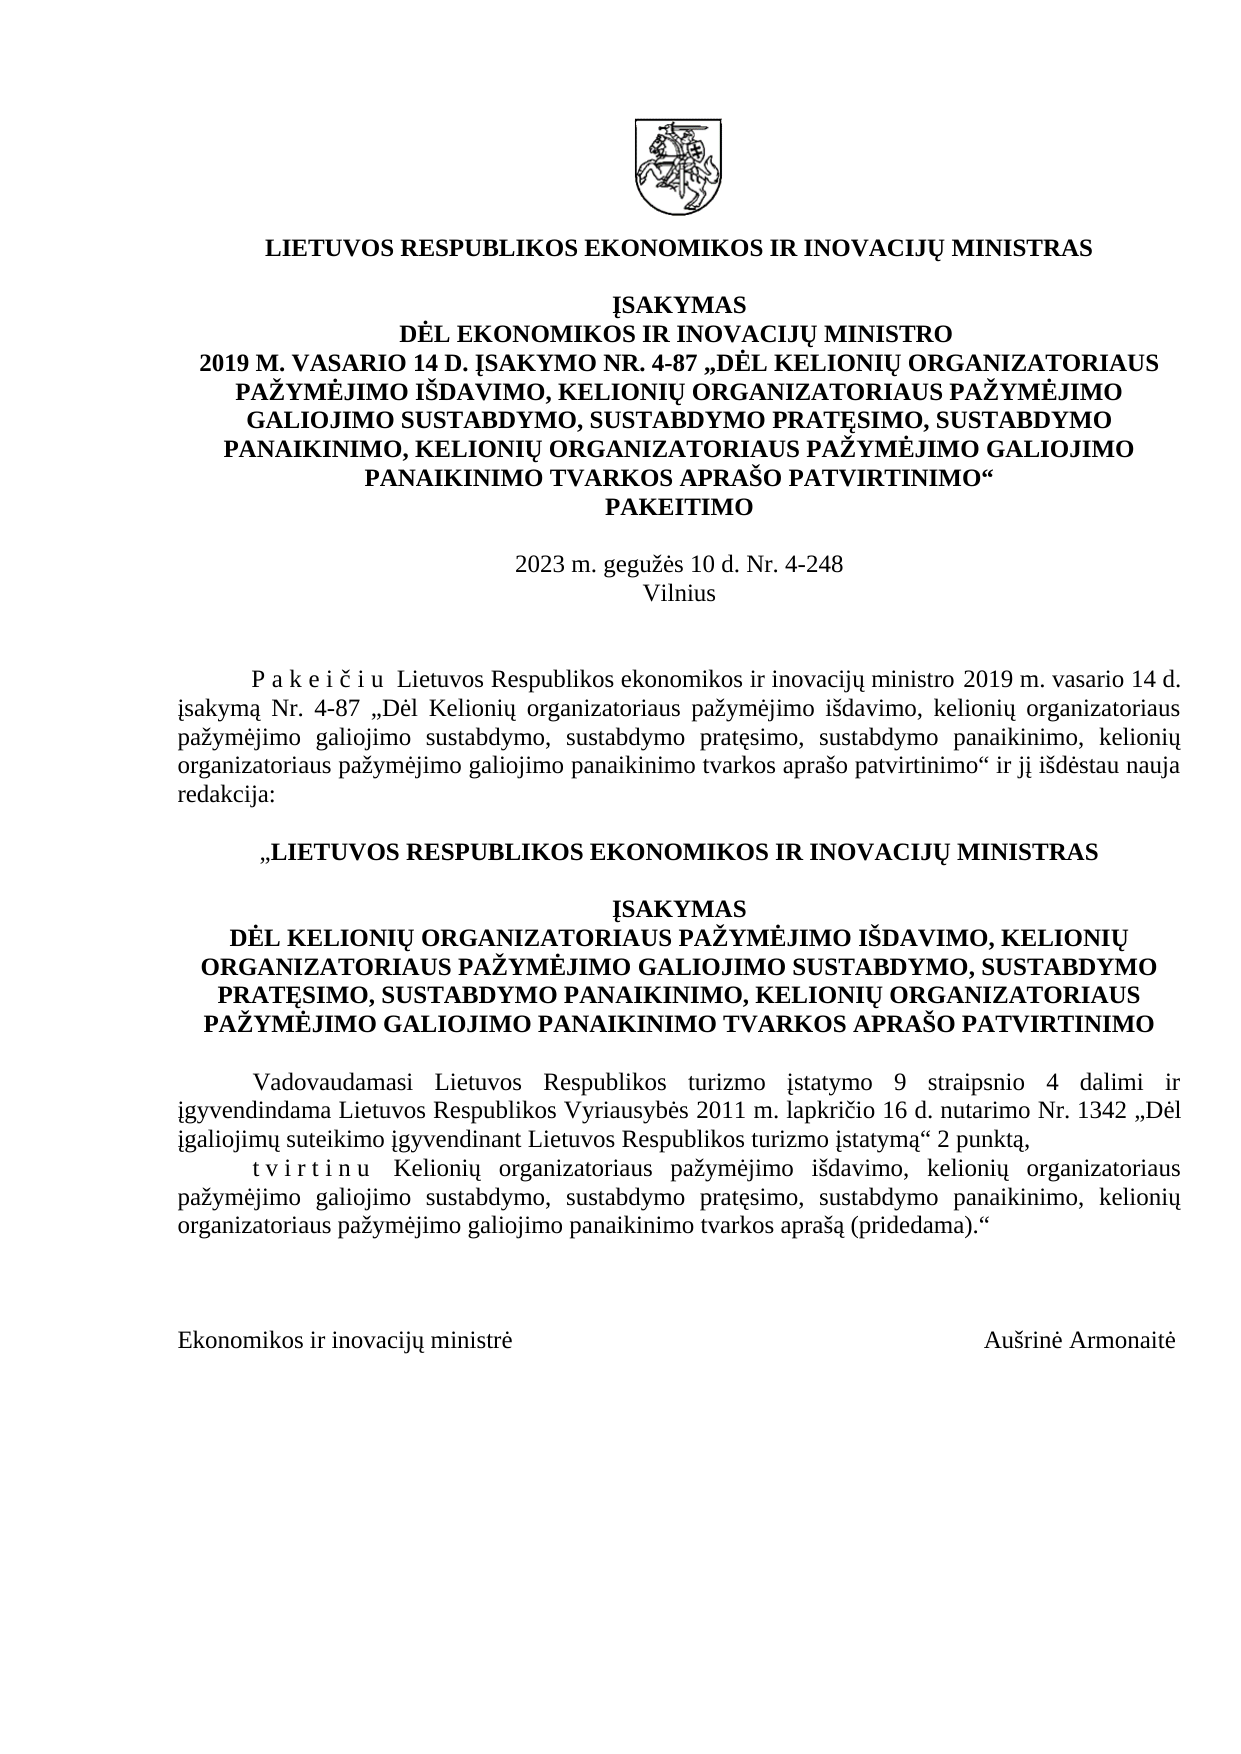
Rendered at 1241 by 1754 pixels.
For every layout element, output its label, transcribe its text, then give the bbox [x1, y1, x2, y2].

text PAKEITIMO [177, 492, 1181, 520]
text įsakymas [177, 290, 1181, 319]
text 2023 m. gegužės 10 d. Nr. 4-248 [177, 549, 1181, 578]
text LIETUVOS RESPUBLIKOS Ekonomikos ir inovacijų MINISTRAS [177, 233, 1181, 262]
text DĖL KELIONIŲ ORGANIZATORIAUS PAŽYMĖJIMO IŠDAVIMO, KELIONIŲ ORGANIZATORIAUS PAŽYMĖJIMO GALIOJIMO SUSTABDYMO, SUSTABDYMO PRATĘSIMO, SUSTABDYMO PANAIKINIMO, KELIONIŲ ORGANIZATORIAUS PAŽYMĖJIMO GALIOJIMO PANAIKINIMO TVARKOS APRAŠO PATVIRTINIMO [177, 923, 1181, 1038]
text Vilnius [177, 578, 1181, 607]
text ĮSAKYMAS [177, 894, 1181, 923]
text Vadovaudamasi Lietuvos Respublikos turizmo įstatymo 9 straipsnio 4 dalimi ir įgyvendindama Lietuvos Respublikos Vyriausybės 2011 m. lapkričio 16 d. nutarimo Nr. 1342 „Dėl įgaliojimų suteikimo įgyvendinant Lietuvos Respublikos turizmo įstatymą“ 2 punktą, [177, 1067, 1181, 1153]
text 2019 M. VASARIO 14 D. ĮSAKYMO NR. 4-87 „DĖL KELIONIŲ ORGANIZATORIAUS PAŽYMĖJIMO IŠDAVIMO, KELIONIŲ ORGANIZATORIAUS PAŽYMĖJIMO GALIOJIMO SUSTABDYMO, SUSTABDYMO PRATĘSIMO, SUSTABDYMO PANAIKINIMO, KELIONIŲ ORGANIZATORIAUS PAŽYMĖJIMO GALIOJIMO PANAIKINIMO TVARKOS APRAŠO PATVIRTINIMO“ [177, 348, 1181, 492]
text tvirtinu Kelionių organizatoriaus pažymėjimo išdavimo, kelionių organizatoriaus pažymėjimo galiojimo sustabdymo, sustabdymo pratęsimo, sustabdymo panaikinimo, kelionių organizatoriaus pažymėjimo galiojimo panaikinimo tvarkos aprašą (pridedama).“ [177, 1153, 1181, 1239]
text Ekonomikos ir inovacijų ministrė Aušrinė Armonaitė [177, 1325, 1181, 1354]
text „LIETUVOS RESPUBLIKOS EKONOMIKOS IR INOVACIJŲ MINISTRAS [177, 837, 1181, 865]
text P a k e i č i u Lietuvos Respublikos ekonomikos ir inovacijų ministro 2019 m. vasario 14 d. įsakymą Nr. 4-87 „Dėl Kelionių organizatoriaus pažymėjimo išdavimo, kelionių organizatoriaus pažymėjimo galiojimo sustabdymo, sustabdymo pratęsimo, sustabdymo panaikinimo, kelionių organizatoriaus pažymėjimo galiojimo panaikinimo tvarkos aprašo patvirtinimo“ ir jį išdėstau nauja redakcija: [177, 664, 1181, 808]
text DĖL EKONOMIKOS IR INOVACIJŲ MINISTRO [177, 319, 1181, 348]
